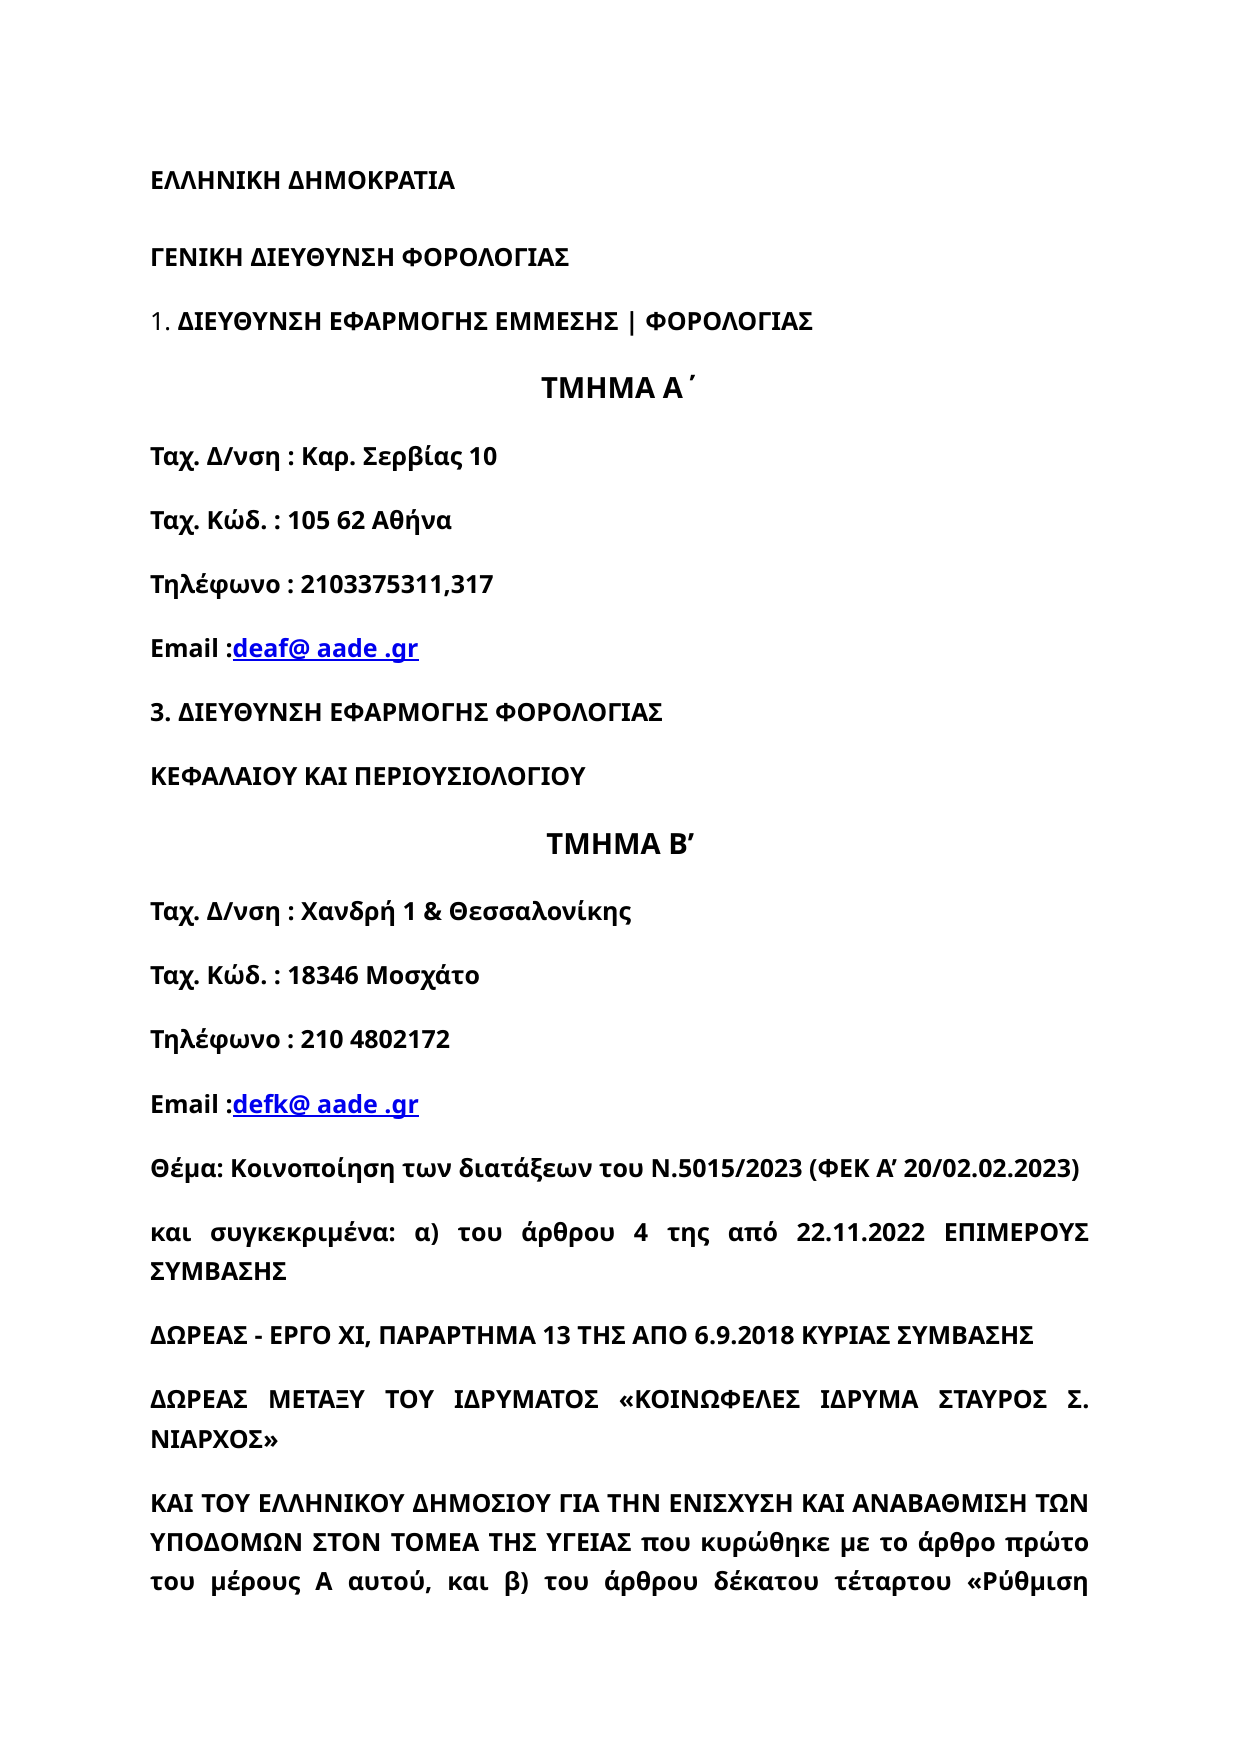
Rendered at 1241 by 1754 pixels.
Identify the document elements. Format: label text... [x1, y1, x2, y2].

text 1. ΔΙΕΥΘΥΝΣΗ ΕΦΑΡΜΟΓΗΣ ΕΜΜΕΣΗΣ | ΦΟΡΟΛΟΓΙΑΣ [150, 303, 1090, 337]
subtitle ΤΜΗΜΑ Β’ [150, 823, 1090, 863]
text Θέμα: Κοινοποίηση των διατάξεων του Ν.5015/2023 (ΦΕΚ Α’ 20/02.02.2023) [150, 1150, 1090, 1184]
subtitle ΤΜΗΜΑ Α΄ [150, 367, 1090, 407]
text ΚΕΦΑΛΑΙΟΥ ΚΑΙ ΠΕΡΙΟΥΣΙΟΛΟΓΙΟΥ [150, 759, 1090, 793]
text Τηλέφωνο : 210 4802172 [150, 1022, 1090, 1056]
title ΕΛΛΗΝΙΚΗ ΔΗΜΟΚΡΑΤΙΑ [150, 162, 1090, 197]
text και συγκεκριμένα: α) του άρθρου 4 της από 22.11.2022 ΕΠΙΜΕΡΟΥΣ ΣΥΜΒΑΣΗΣ [150, 1214, 1090, 1288]
text Email :defk@ aade .gr [150, 1086, 1090, 1120]
text ΔΩΡΕΑΣ ΜΕΤΑΞΥ ΤΟΥ ΙΔΡΥΜΑΤΟΣ «ΚΟΙΝΩΦΕΛΕΣ ΙΔΡΥΜΑ ΣΤΑΥΡΟΣ Σ. ΝΙΑΡΧΟΣ» [150, 1382, 1090, 1455]
text Ταχ. Δ/νση : Καρ. Σερβίας 10 [150, 438, 1090, 472]
text Ταχ. Κώδ. : 18346 Μοσχάτο [150, 958, 1090, 992]
text Ταχ. Δ/νση : Χανδρή 1 & Θεσσαλονίκης [150, 894, 1090, 928]
text 3. ΔΙΕΥΘΥΝΣΗ ΕΦΑΡΜΟΓΗΣ ΦΟΡΟΛΟΓΙΑΣ [150, 695, 1090, 729]
text Τηλέφωνο : 2103375311,317 [150, 566, 1090, 601]
text Email :deaf@ aade .gr [150, 631, 1090, 665]
text Ταχ. Κώδ. : 105 62 Αθήνα [150, 502, 1090, 536]
text ΔΩΡΕΑΣ - ΕΡΓΟ ΧΙ, ΠΑΡΑΡΤΗΜΑ 13 ΤΗΣ ΑΠΟ 6.9.2018 ΚΥΡΙΑΣ ΣΥΜΒΑΣΗΣ [150, 1318, 1090, 1352]
text ΚΑΙ ΤΟΥ ΕΛΛΗΝΙΚΟΥ ΔΗΜΟΣΙΟΥ ΓΙΑ ΤΗΝ ΕΝΙΣΧΥΣΗ ΚΑΙ ΑΝΑΒΑΘΜΙΣΗ ΤΩΝ ΥΠΟΔΟΜΩΝ ΣΤΟΝ ΤΟΜΕΑ ΤΗΣ ΥΓΕΙΑΣ που κυρώθηκε με το άρθρο πρώτο του μέρους Α αυτού, και β) του άρθρου δέκατου τέταρτου «Ρύθμιση [150, 1485, 1090, 1598]
text ΓΕΝΙΚΗ ΔΙΕΥΘΥΝΣΗ ΦΟΡΟΛΟΓΙΑΣ [150, 239, 1090, 273]
